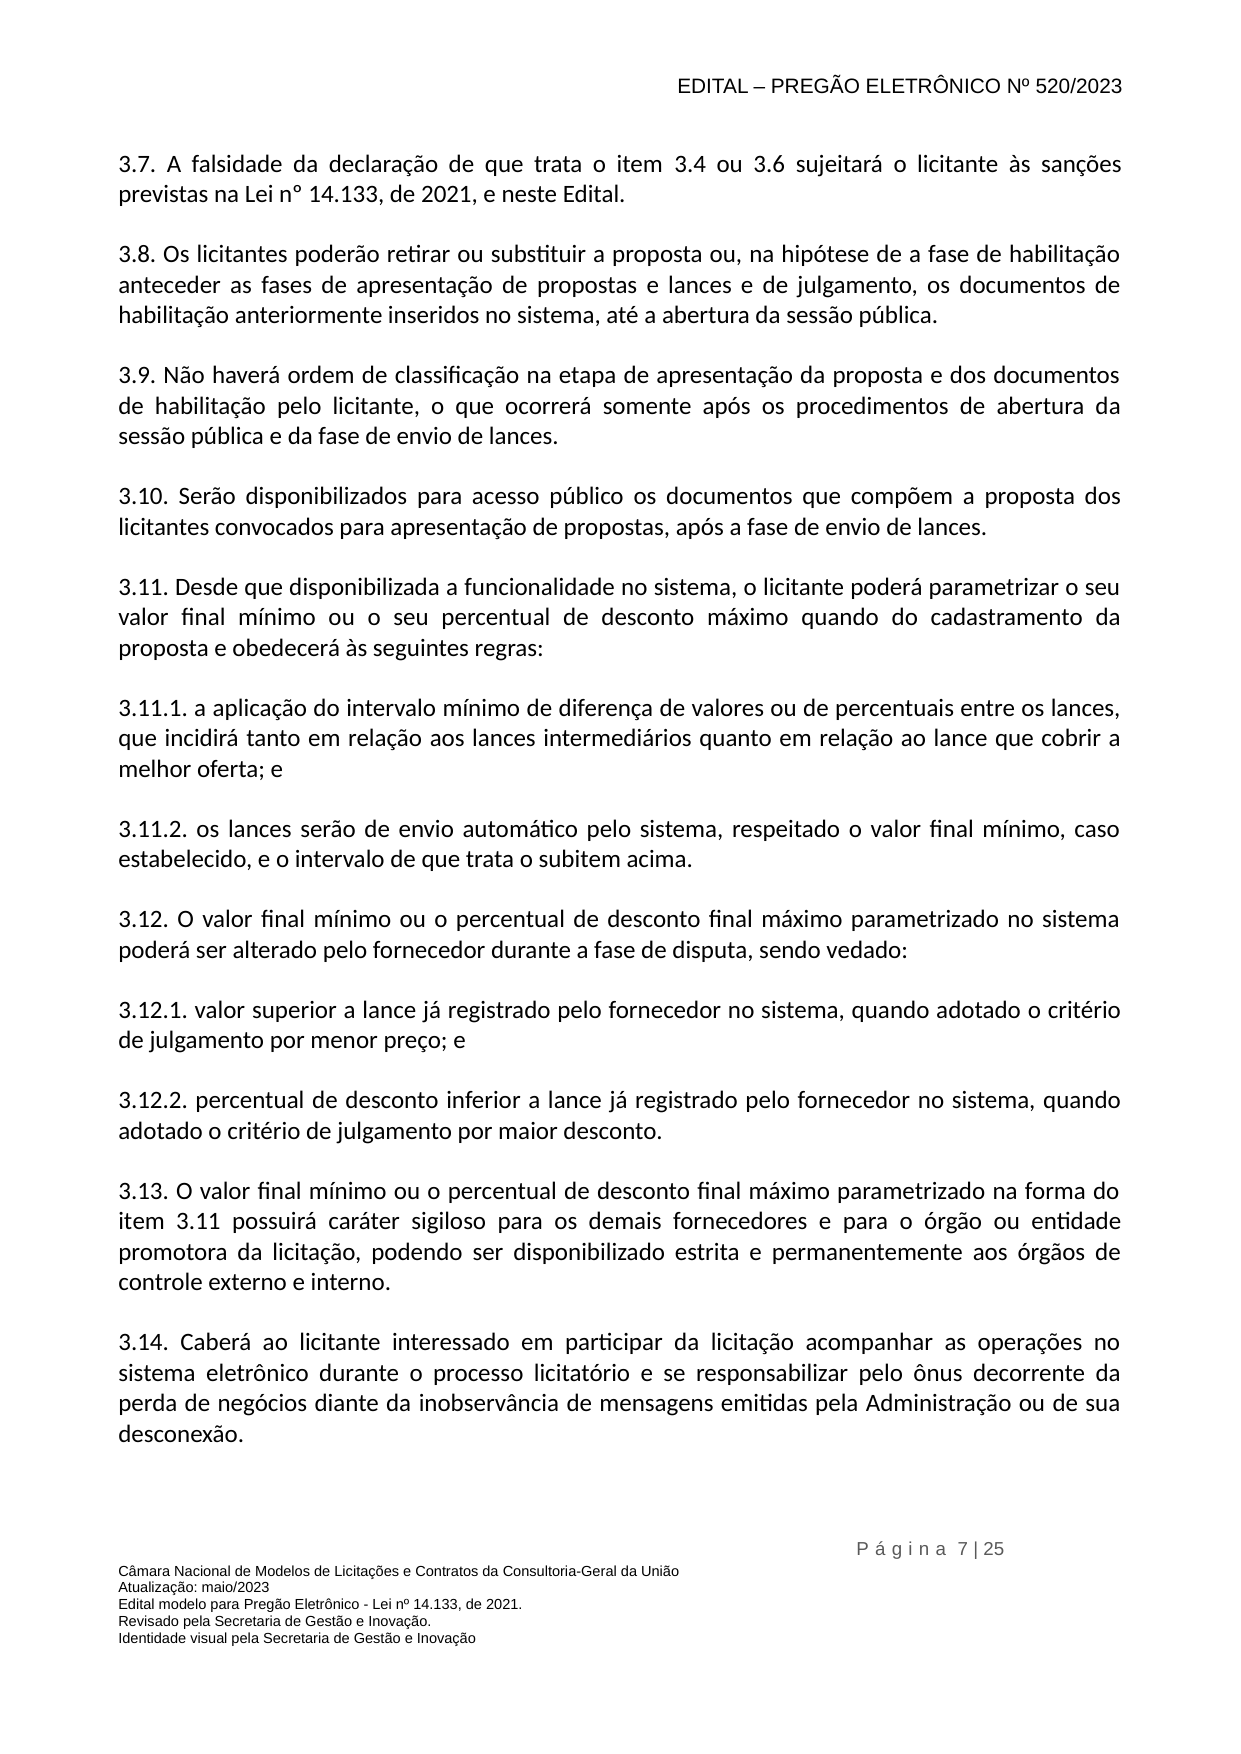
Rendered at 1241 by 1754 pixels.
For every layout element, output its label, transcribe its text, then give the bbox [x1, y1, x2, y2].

text 3.9. Não haverá ordem de classificação na etapa de apresentação da proposta e dos documentos de habilitação pelo licitante, o que ocorrerá somente após os procedimentos de abertura da sessão pública e da fase de envio de lances. [118, 359, 1122, 451]
text 3.11.2. os lances serão de envio automático pelo sistema, respeitado o valor final mínimo, caso estabelecido, e o intervalo de que trata o subitem acima. [118, 813, 1122, 874]
text 3.11.1. a aplicação do intervalo mínimo de diferença de valores ou de percentuais entre os lances, que incidirá tanto em relação aos lances intermediários quanto em relação ao lance que cobrir a melhor oferta; e [118, 692, 1122, 783]
text 3.12.2. percentual de desconto inferior a lance já registrado pelo fornecedor no sistema, quando adotado o critério de julgamento por maior desconto. [118, 1084, 1122, 1146]
text 3.14. Caberá ao licitante interessado em participar da licitação acompanhar as operações no sistema eletrônico durante o processo licitatório e se responsabilizar pelo ônus decorrente da perda de negócios diante da inobservância de mensagens emitidas pela Administração ou de sua desconexão. [118, 1327, 1122, 1449]
text 3.13. O valor final mínimo ou o percentual de desconto final máximo parametrizado na forma do item 3.11 possuirá caráter sigiloso para os demais fornecedores e para o órgão ou entidade promotora da licitação, podendo ser disponibilizado estrita e permanentemente aos órgãos de controle externo e interno. [118, 1175, 1122, 1297]
text 3.12. O valor final mínimo ou o percentual de desconto final máximo parametrizado no sistema poderá ser alterado pelo fornecedor durante a fase de disputa, sendo vedado: [118, 903, 1122, 964]
text 3.11. Desde que disponibilizada a funcionalidade no sistema, o licitante poderá parametrizar o seu valor final mínimo ou o seu percentual de desconto máximo quando do cadastramento da proposta e obedecerá às seguintes regras: [118, 571, 1122, 662]
text 3.12.1. valor superior a lance já registrado pelo fornecedor no sistema, quando adotado o critério de julgamento por menor preço; e [118, 994, 1122, 1055]
text 3.7. A falsidade da declaração de que trata o item 3.4 ou 3.6 sujeitará o licitante às sanções previstas na Lei nº 14.133, de 2021, e neste Edital. [118, 148, 1122, 209]
text 3.8. Os licitantes poderão retirar ou substituir a proposta ou, na hipótese de a fase de habilitação anteceder as fases de apresentação de propostas e lances e de julgamento, os documentos de habilitação anteriormente inseridos no sistema, até a abertura da sessão pública. [118, 238, 1122, 330]
text 3.10. Serão disponibilizados para acesso público os documentos que compõem a proposta dos licitantes convocados para apresentação de propostas, após a fase de envio de lances. [118, 480, 1122, 541]
